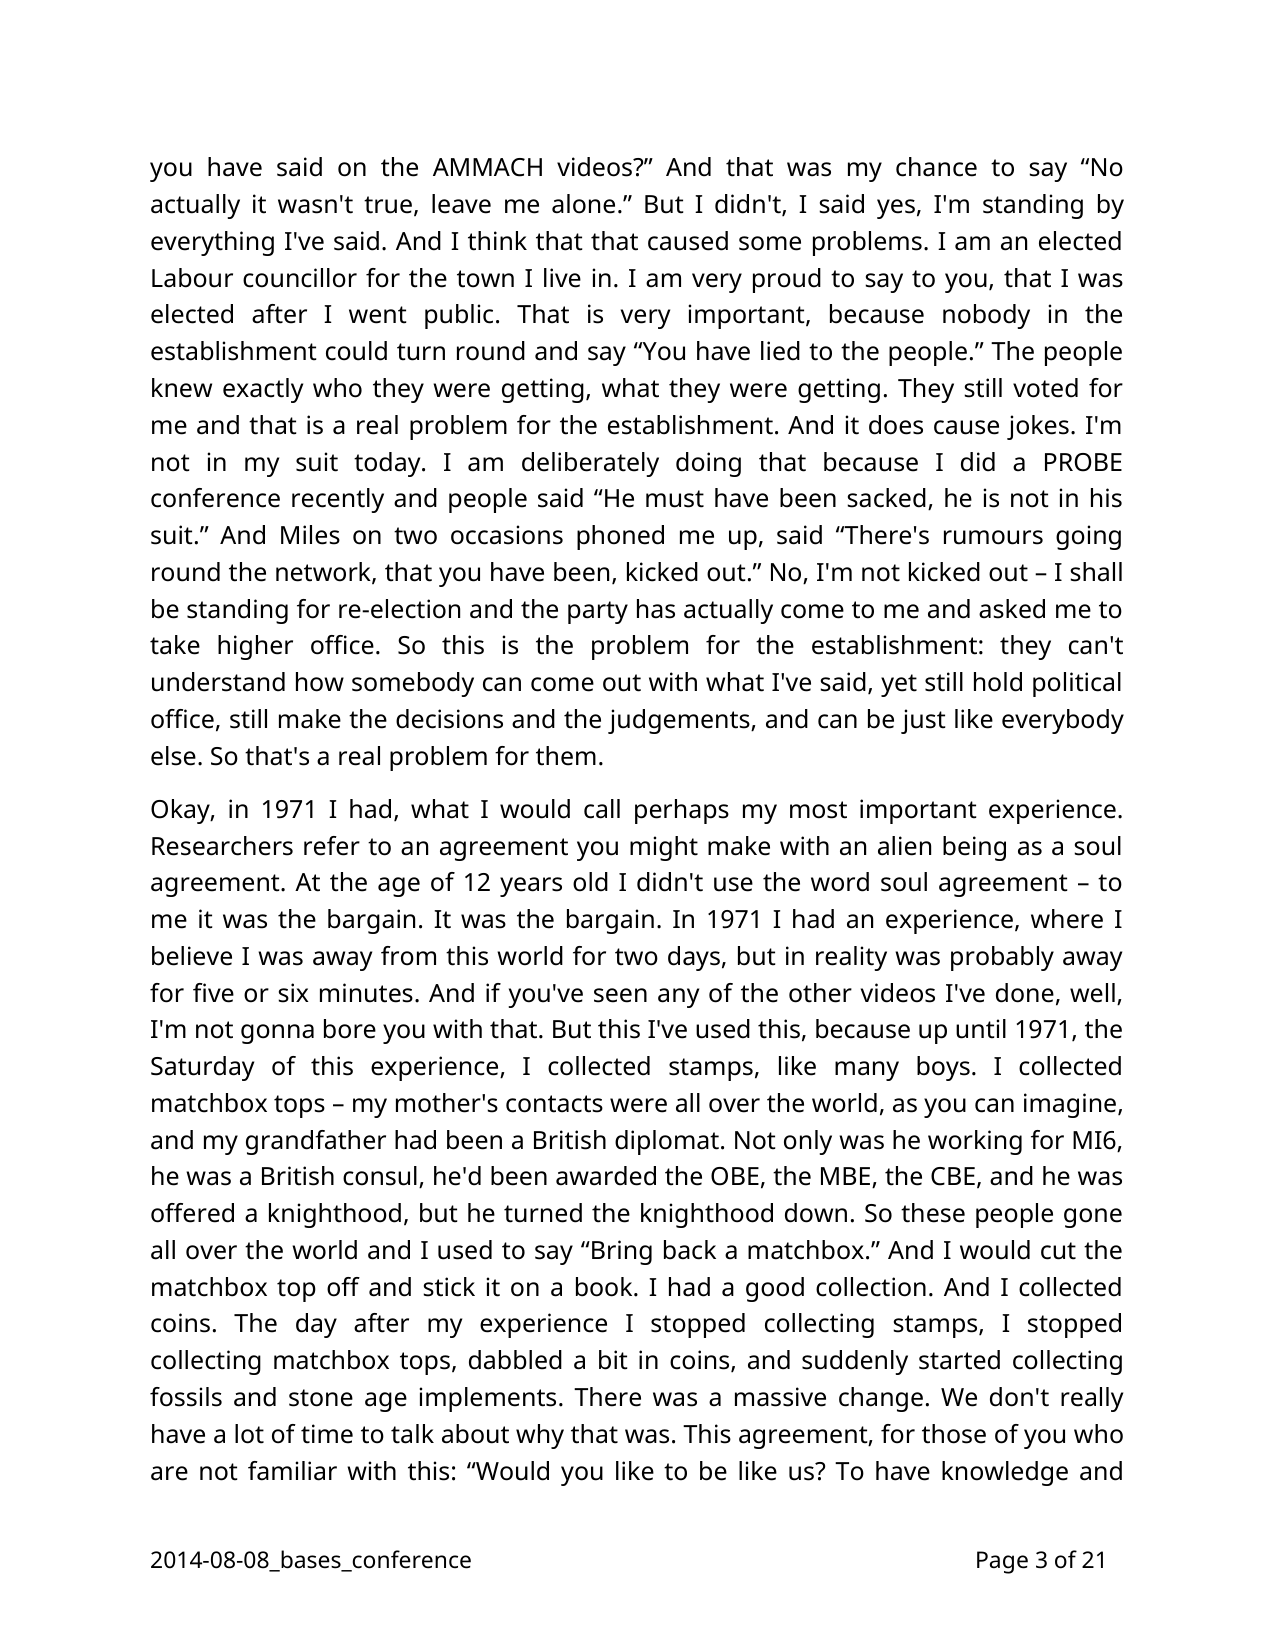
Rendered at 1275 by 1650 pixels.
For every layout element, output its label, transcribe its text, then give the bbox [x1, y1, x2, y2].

text you have said on the AMMACH videos?” And that was my chance to say “No actually it wasn't true, leave me alone.” But I didn't, I said yes, I'm standing by everything I've said. And I think that that caused some problems. I am an elected Labour councillor for the town I live in. I am very proud to say to you, that I was elected after I went public. That is very important, because nobody in the establishment could turn round and say “You have lied to the people.” The people knew exactly who they were getting, what they were getting. They still voted for me and that is a real problem for the establishment. And it does cause jokes. I'm not in my suit today. I am deliberately doing that because I did a PROBE conference recently and people said “He must have been sacked, he is not in his suit.” And Miles on two occasions phoned me up, said “There's rumours going round the network, that you have been, kicked out.” No, I'm not kicked out – I shall be standing for re-election and the party has actually come to me and asked me to take higher office. So this is the problem for the establishment: they can't understand how somebody can come out with what I've said, yet still hold political office, still make the decisions and the judgements, and can be just like everybody else. So that's a real problem for them. [150, 150, 1125, 772]
text Okay, in 1971 I had, what I would call perhaps my most important experience. Researchers refer to an agreement you might make with an alien being as a soul agreement. At the age of 12 years old I didn't use the word soul agreement – to me it was the bargain. It was the bargain. In 1971 I had an experience, where I believe I was away from this world for two days, but in reality was probably away for five or six minutes. And if you've seen any of the other videos I've done, well, I'm not gonna bore you with that. But this I've used this, because up until 1971, the Saturday of this experience, I collected stamps, like many boys. I collected matchbox tops – my mother's contacts were all over the world, as you can imagine, and my grandfather had been a British diplomat. Not only was he working for MI6, he was a British consul, he'd been awarded the OBE, the MBE, the CBE, and he was offered a knighthood, but he turned the knighthood down. So these people gone all over the world and I used to say “Bring back a matchbox.” And I would cut the matchbox top off and stick it on a book. I had a good collection. And I collected coins. The day after my experience I stopped collecting stamps, I stopped collecting matchbox tops, dabbled a bit in coins, and suddenly started collecting fossils and stone age implements. There was a massive change. We don't really have a lot of time to talk about why that was. This agreement, for those of you who are not familiar with this: “Would you like to be like us? To have knowledge and [150, 791, 1125, 1487]
